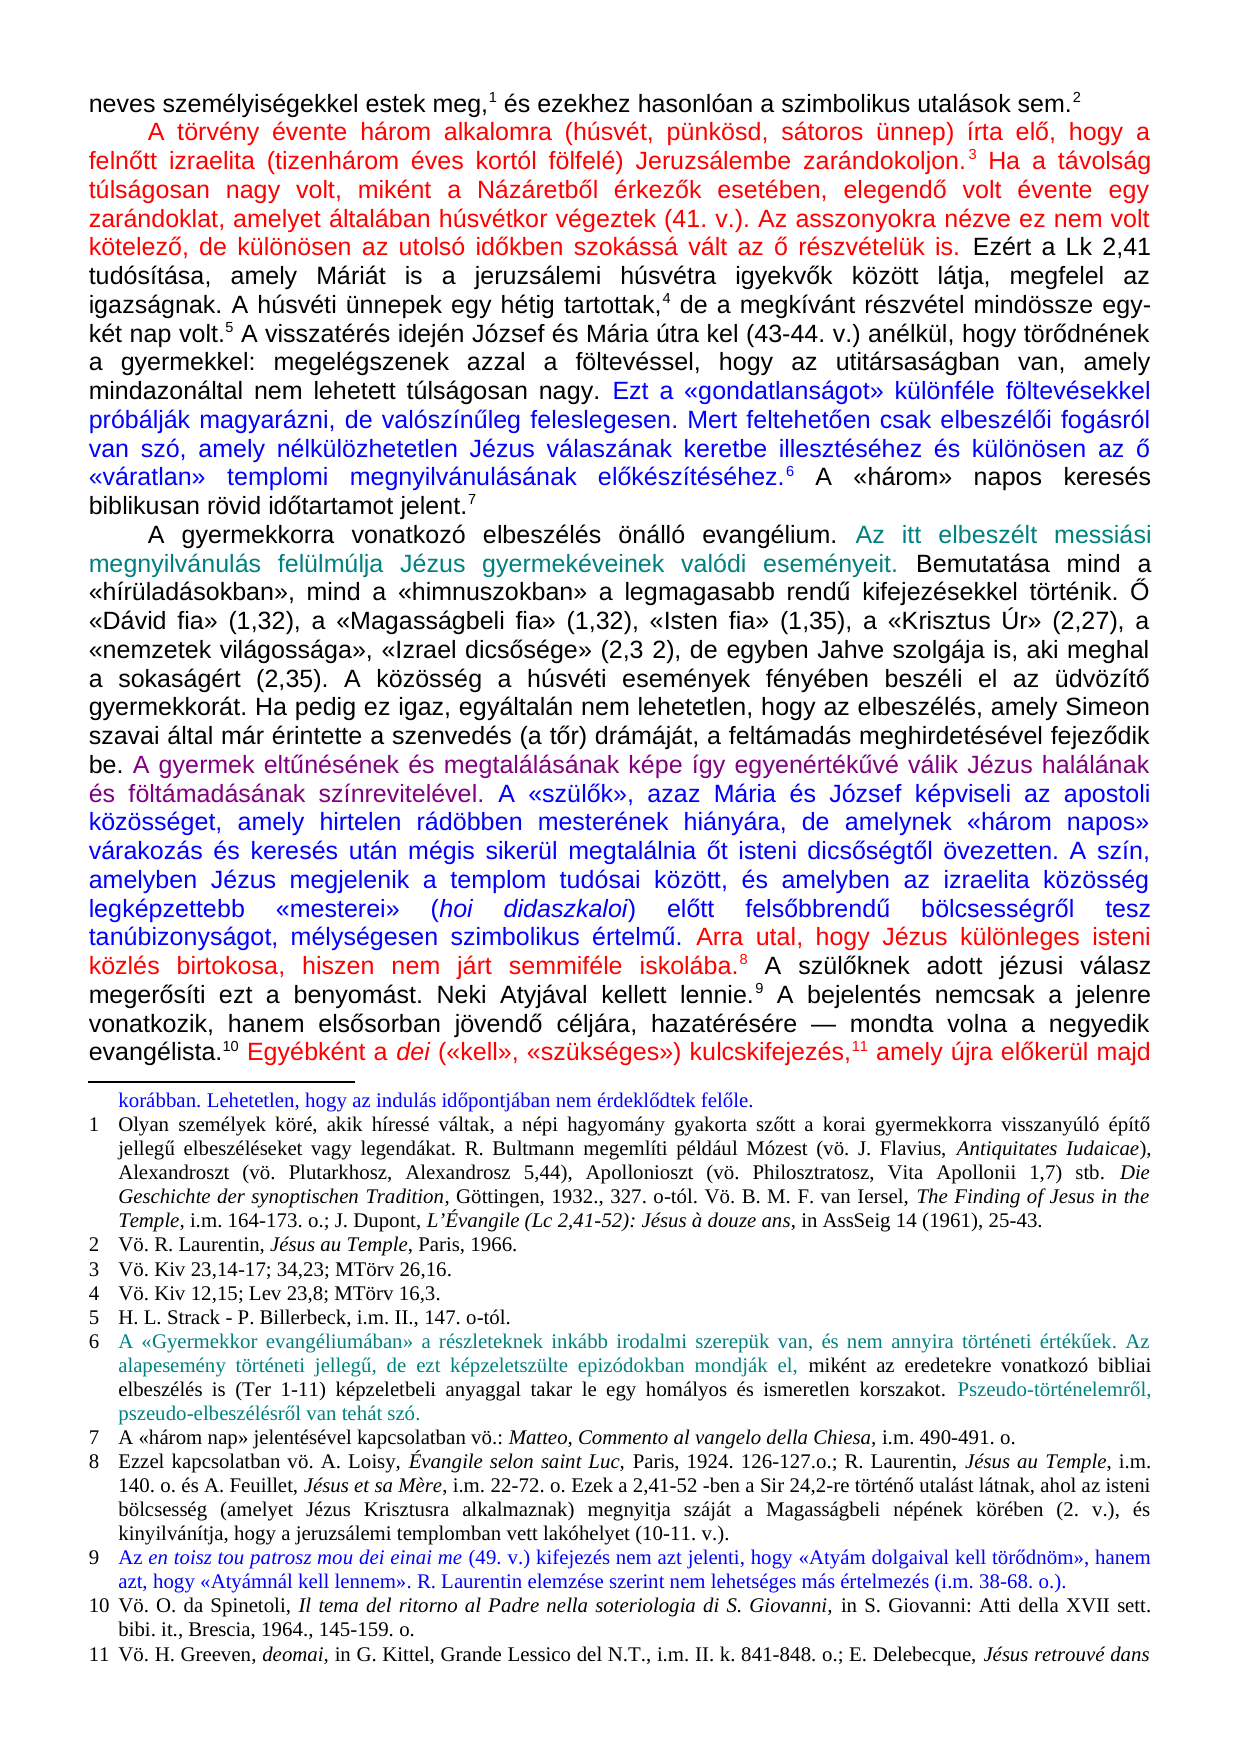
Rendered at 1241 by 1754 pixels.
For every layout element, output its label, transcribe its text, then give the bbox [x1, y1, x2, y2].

text korábban. Lehetetlen, hogy az indulás időpontjában nem érdeklődtek felőle. [88, 1088, 1152, 1112]
text Az en toisz tou patrosz mou dei einai me (49. v.) kifejezés nem azt jelenti, hogy «Atyám dolgaival kell törődnöm», hanem azt, hogy «Atyámnál kell lennem». R. Laurentin elemzése szerint nem lehetséges más értelmezés (i.m. 38-68. o.). [88, 1545, 1152, 1593]
text H. L. Strack - P. Billerbeck, i.m. II., 147. o-tól. [88, 1304, 1152, 1328]
text Vö. O. da Spinetoli, Il tema del ritorno al Padre nella soteriologia di S. Giovanni, in S. Giovanni: Atti della XVII sett. bibi. it., Brescia, 1964., 145-159. o. [88, 1593, 1152, 1641]
text A «Gyermekkor evangéliumában» a részleteknek inkább irodalmi szerepük van, és nem annyira történeti értékűek. Az alapesemény történeti jellegű, de ezt képzeletszülte epizódokban mondják el, miként az eredetekre vonatkozó bibliai elbeszélés is (Ter 1-11) képzeletbeli anyaggal takar le egy homályos és ismeretlen korszakot. Pszeudo-történelemről, pszeudo-elbeszélésről van tehát szó. [88, 1328, 1152, 1425]
text Vö. Kiv 12,15; Lev 23,8; MTörv 16,3. [88, 1280, 1152, 1304]
text A gyermekkorra vonatkozó elbeszélés önálló evangélium. Az itt elbeszélt messiási megnyilvánulás felülmúlja Jézus gyermekéveinek valódi eseményeit. Bemutatása mind a «hírüladásokban», mind a «himnuszokban» a legmagasabb rendű kifejezésekkel történik. Ő «Dávid fia» (1,32), a «Magasságbeli fia» (1,32), «Isten fia» (1,35), a «Krisztus Úr» (2,27), a «nemzetek világossága», «Izrael dicsősége» (2,3 2), de egyben Jahve szolgája is, aki meghal a sokaságért (2,35). A közösség a húsvéti események fényében beszéli el az üdvözítő gyermekkorát. Ha pedig ez igaz, egyáltalán nem lehetetlen, hogy az elbeszélés, amely Simeon szavai által már érintette a szenvedés (a tőr) drámáját, a feltámadás meghirdetésével fejeződik be. A gyermek eltűnésének és megtalálásának képe így egyenértékűvé válik Jézus halálának és föltámadásának színrevitelével. A «szülők», azaz Mária és József képviseli az apostoli közösséget, amely hirtelen rádöbben mesterének hiányára, de amelynek «három napos» várakozás és keresés után mégis sikerül megtalálnia őt isteni dicsőségtől övezetten. A szín, amelyben Jézus megjelenik a templom tudósai között, és amelyben az izraelita közösség legképzettebb «mesterei» (hoi didaszkaloi) előtt felsőbbrendű bölcsességről tesz tanúbizonyságot, mélységesen szimbolikus értelmű. Arra utal, hogy Jézus különleges isteni közlés birtokosa, hiszen nem járt semmiféle iskolába. A szülőknek adott jézusi válasz megerősíti ezt a benyomást. Neki Atyjával kellett lennie. A bejelentés nemcsak a jelenre vonatkozik, hanem elsősorban jövendő céljára, hazatérésére — mondta volna a negyedik evangélista. Egyébként a dei («kell», «szükséges») kulcskifejezés, amely újra előkerül majd [88, 520, 1152, 1066]
text A törvény évente három alkalomra (húsvét, pünkösd, sátoros ünnep) írta elő, hogy a felnőtt izraelita (tizenhárom éves kortól fölfelé) Jeruzsálembe zarándokoljon. Ha a távolság túlságosan nagy volt, miként a Názáretből érkezők esetében, elegendő volt évente egy zarándoklat, amelyet általában húsvétkor végeztek (41. v.). Az asszonyokra nézve ez nem volt kötelező, de különösen az utolsó időkben szokássá vált az ő részvételük is. Ezért a Lk 2,41 tudósítása, amely Máriát is a jeruzsálemi húsvétra igyekvők között látja, megfelel az igazságnak. A húsvéti ünnepek egy hétig tartottak, de a megkívánt részvétel mindössze egy-két nap volt. A visszatérés idején József és Mária útra kel (43-44. v.) anélkül, hogy törődnének a gyermekkel: megelégszenek azzal a föltevéssel, hogy az utitársaságban van, amely mindazonáltal nem lehetett túlságosan nagy. Ezt a «gondatlanságot» különféle föltevésekkel próbálják magyarázni, de valószínűleg feleslegesen. Mert feltehetően csak elbeszélői fogásról van szó, amely nélkülözhetetlen Jézus válaszának keretbe illesztéséhez és különösen az ő «váratlan» templomi megnyilvánulásának előkészítéséhez. A «három» napos keresés biblikusan rövid időtartamot jelent. [88, 117, 1152, 520]
text Vö. Kiv 23,14-17; 34,23; MTörv 26,16. [88, 1256, 1152, 1280]
text A «három nap» jelentésével kapcsolatban vö.: Matteo, Commento al vangelo della Chiesa, i.m. 490-491. o. [88, 1425, 1152, 1449]
text Vö. R. Laurentin, Jésus au Temple, Paris, 1966. [88, 1232, 1152, 1256]
text Ezzel kapcsolatban vö. A. Loisy, Évangile selon saint Luc, Paris, 1924. 126-127.o.; R. Laurentin, Jésus au Temple, i.m. 140. o. és A. Feuillet, Jésus et sa Mère, i.m. 22-72. o. Ezek a 2,41-52 -ben a Sir 24,2-re történő utalást látnak, ahol az isteni bölcsesség (amelyet Jézus Krisztusra alkalmaznak) megnyitja száját a Magasságbeli népének körében (2. v.), és kinyilvánítja, hogy a jeruzsálemi templomban vett lakóhelyet (10-11. v.). [88, 1449, 1152, 1545]
text Olyan személyek köré, akik híressé váltak, a népi hagyomány gyakorta szőtt a korai gyermekkorra visszanyúló építő jellegű elbeszéléseket vagy legendákat. R. Bultmann megemlíti például Mózest (vö. J. Flavius, Antiquitates Iudaicae), Alexandroszt (vö. Plutarkhosz, Alexandrosz 5,44), Apollonioszt (vö. Philosztratosz, Vita Apollonii 1,7) stb. Die Geschichte der synoptischen Tradition, Göttingen, 1932., 327. o-tól. Vö. B. M. F. van Iersel, The Finding of Jesus in the Temple, i.m. 164-173. o.; J. Dupont, L’Évangile (Lc 2,41-52): Jésus à douze ans, in AssSeig 14 (1961), 25-43. [88, 1112, 1152, 1232]
text Vö. H. Greeven, deomai, in G. Kittel, Grande Lessico del N.T., i.m. II. k. 841-848. o.; E. Delebecque, Jésus retrouvé dans [88, 1641, 1152, 1665]
text neves személyiségekkel estek meg, és ezekhez hasonlóan a szimbolikus utalások sem. [88, 88, 1152, 117]
